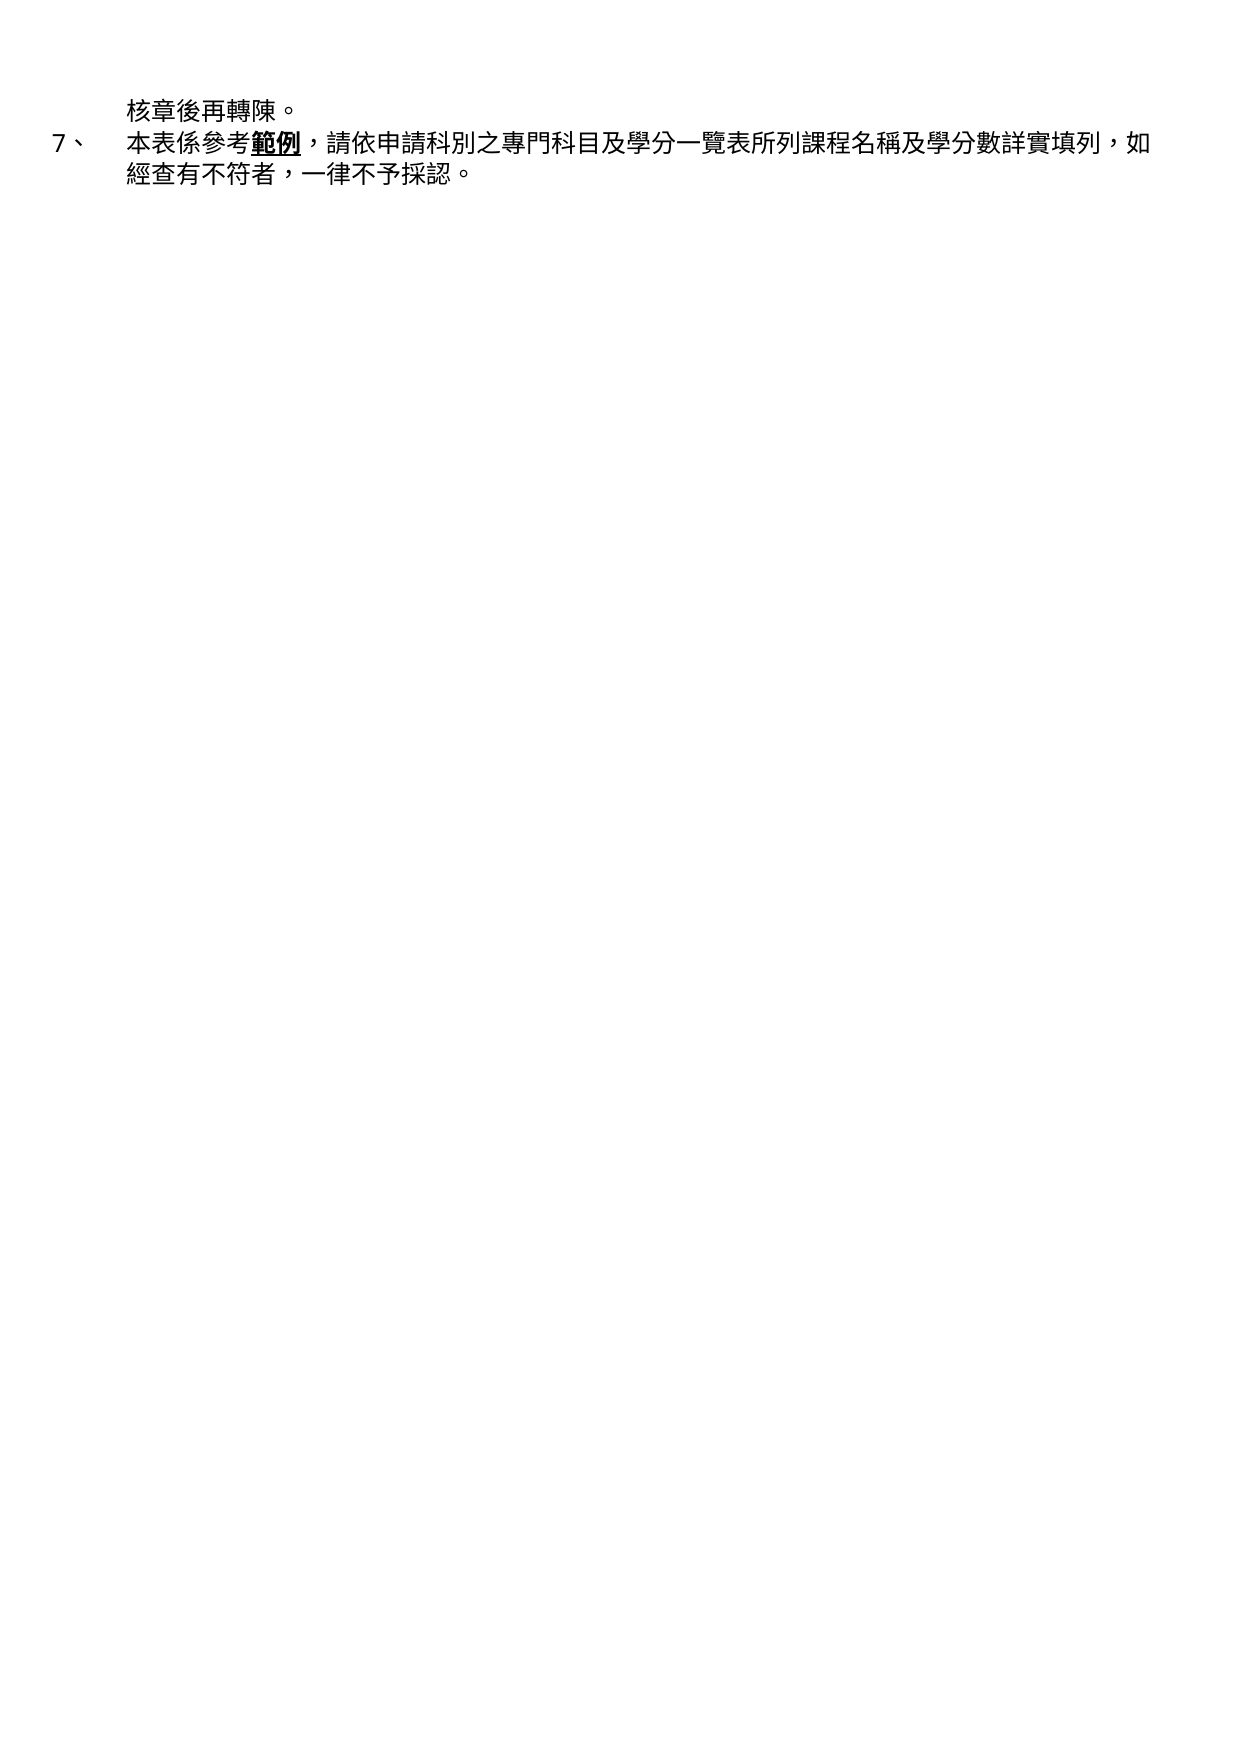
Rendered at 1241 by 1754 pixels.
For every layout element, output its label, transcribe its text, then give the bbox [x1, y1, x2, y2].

list 核章後再轉陳。 [51, 96, 1152, 127]
list 本表係參考範例，請依申請科別之專門科目及學分一覽表所列課程名稱及學分數詳實填列，如經查有不符者，一律不予採認。 [51, 127, 1152, 189]
